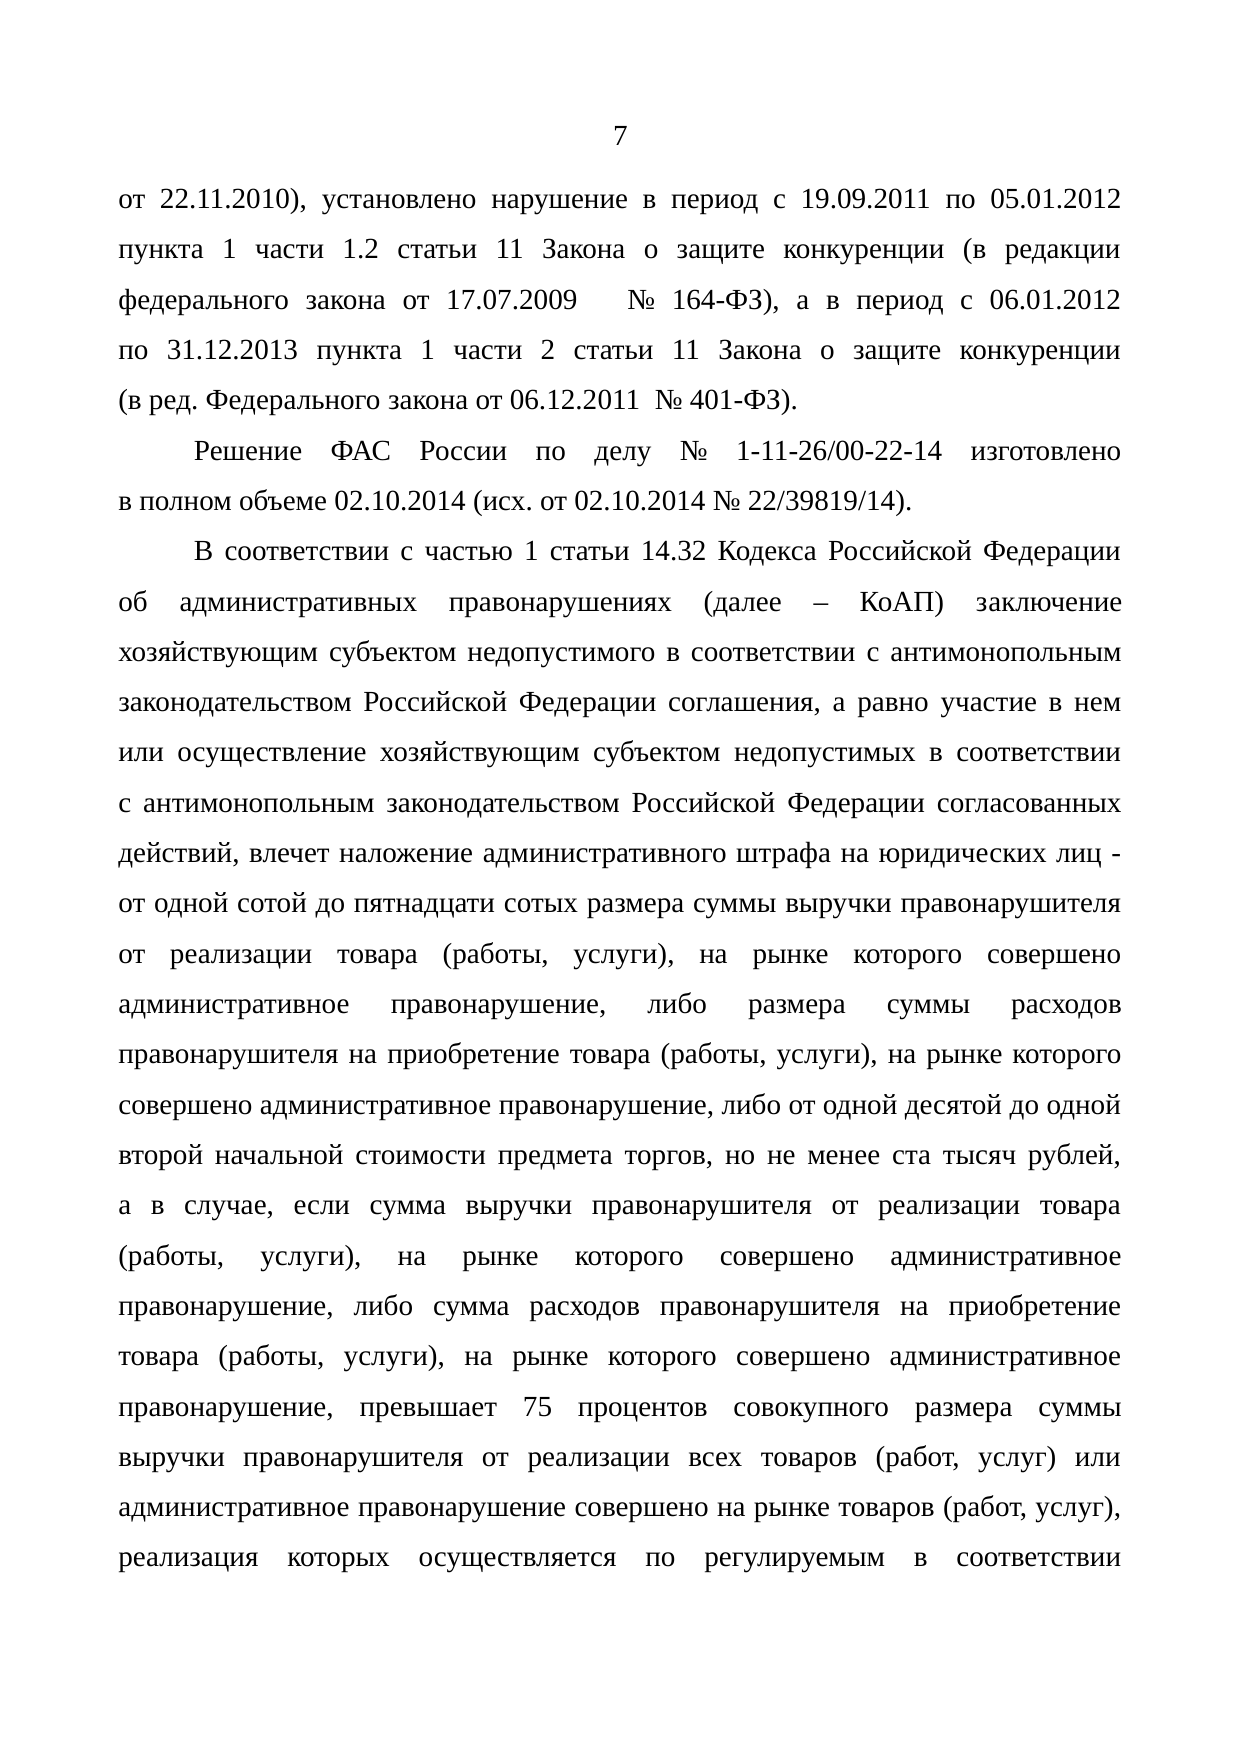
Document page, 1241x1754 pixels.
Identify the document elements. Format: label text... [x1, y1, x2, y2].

text В соответствии с частью 1 статьи 14.32 Кодекса Российской Федерации об административных правонарушениях (далее – КоАП) заключение хозяйствующим субъектом недопустимого в соответствии с антимонопольным законодательством Российской Федерации соглашения, а равно участие в нем или осуществление хозяйствующим субъектом недопустимых в соответствии с антимонопольным законодательством Российской Федерации согласованных действий, влечет наложение административного штрафа на юридических лиц - от одной сотой до пятнадцати сотых размера суммы выручки правонарушителя от реализации товара (работы, услуги), на рынке которого совершено административное правонарушение, либо размера суммы расходов правонарушителя на приобретение товара (работы, услуги), на рынке которого совершено административное правонарушение, либо от одной десятой до одной второй начальной стоимости предмета торгов, но не менее ста тысяч рублей, а в случае, если сумма выручки правонарушителя от реализации товара (работы, услуги), на рынке которого совершено административное правонарушение, либо сумма расходов правонарушителя на приобретение товара (работы, услуги), на рынке которого совершено административное правонарушение, превышает 75 процентов совокупного размера суммы выручки правонарушителя от реализации всех товаров (работ, услуг) или административное правонарушение совершено на рынке товаров (работ, услуг), реализация которых осуществляется по регулируемым в соответствии [118, 533, 1122, 1573]
text от 22.11.2010), установлено нарушение в период с 19.09.2011 по 05.01.2012 пункта 1 части 1.2 статьи 11 Закона о защите конкуренции (в редакции федерального закона от 17.07.2009 № 164-ФЗ), а в период с 06.01.2012 по 31.12.2013 пункта 1 части 2 статьи 11 Закона о защите конкуренции (в ред. Федерального закона от 06.12.2011 № 401-ФЗ). [118, 181, 1122, 416]
text Решение ФАС России по делу № 1-11-26/00-22-14 изготовлено в полном объеме 02.10.2014 (исх. от 02.10.2014 № 22/39819/14). [118, 433, 1122, 517]
